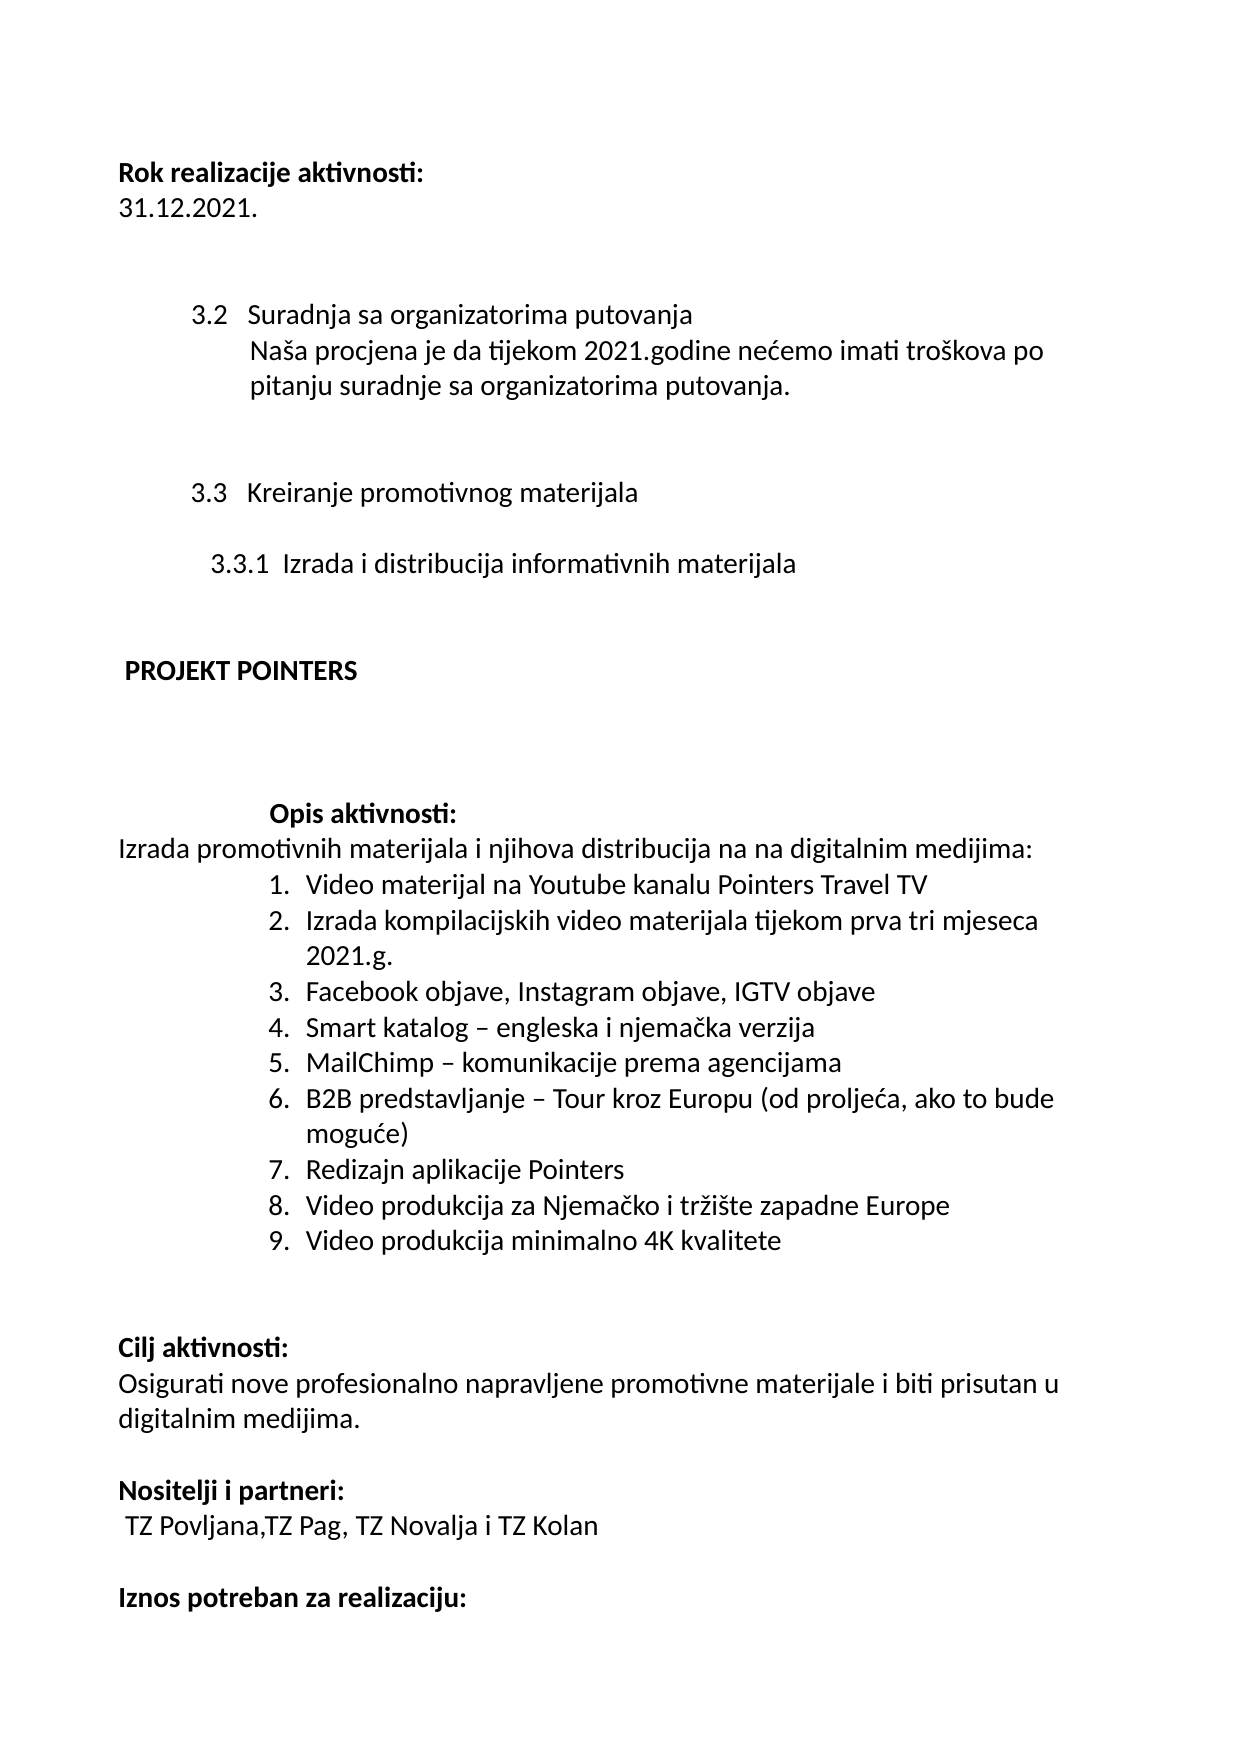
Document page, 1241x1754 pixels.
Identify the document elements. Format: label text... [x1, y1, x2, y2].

list Facebook objave, Instagram objave, IGTV objave [268, 973, 1122, 1009]
list Izrada kompilacijskih video materijala tijekom prva tri mjeseca 2021.g. [268, 902, 1122, 973]
text Osigurati nove profesionalno napravljene promotivne materijale i biti prisutan u digitalnim medijima. [118, 1365, 1122, 1436]
list B2B predstavljanje – Tour kroz Europu (od proljeća, ako to bude moguće) [268, 1080, 1122, 1151]
list Redizajn aplikacije Pointers [268, 1151, 1122, 1187]
text Iznos potreban za realizaciju: [118, 1579, 1122, 1614]
text Naša procjena je da tijekom 2021.godine nećemo imati troškova po [118, 332, 1122, 367]
text Nositelji i partneri: [118, 1472, 1122, 1507]
list MailChimp – komunikacije prema agencijama [268, 1044, 1122, 1080]
text 3.2 Suradnja sa organizatorima putovanja [118, 296, 1122, 332]
text 3.3 Kreiranje promotivnog materijala [118, 474, 1122, 510]
text TZ Povljana,TZ Pag, TZ Novalja i TZ Kolan [118, 1507, 1122, 1543]
list Smart katalog – engleska i njemačka verzija [268, 1009, 1122, 1044]
text PROJEKT POINTERS [118, 652, 1122, 688]
text Rok realizacije aktivnosti: [118, 154, 1122, 189]
list Video produkcija za Njemačko i tržište zapadne Europe [268, 1187, 1122, 1222]
list Video produkcija minimalno 4K kvalitete [268, 1222, 1122, 1258]
text Cilj aktivnosti: [118, 1329, 1122, 1365]
text Opis aktivnosti: [118, 795, 1122, 831]
text Izrada promotivnih materijala i njihova distribucija na na digitalnim medijima: [118, 831, 1122, 866]
text 3.3.1 Izrada i distribucija informativnih materijala [118, 546, 1122, 581]
text 31.12.2021. [118, 189, 1122, 225]
text pitanju suradnje sa organizatorima putovanja. [118, 367, 1122, 403]
list Video materijal na Youtube kanalu Pointers Travel TV [268, 866, 1122, 902]
